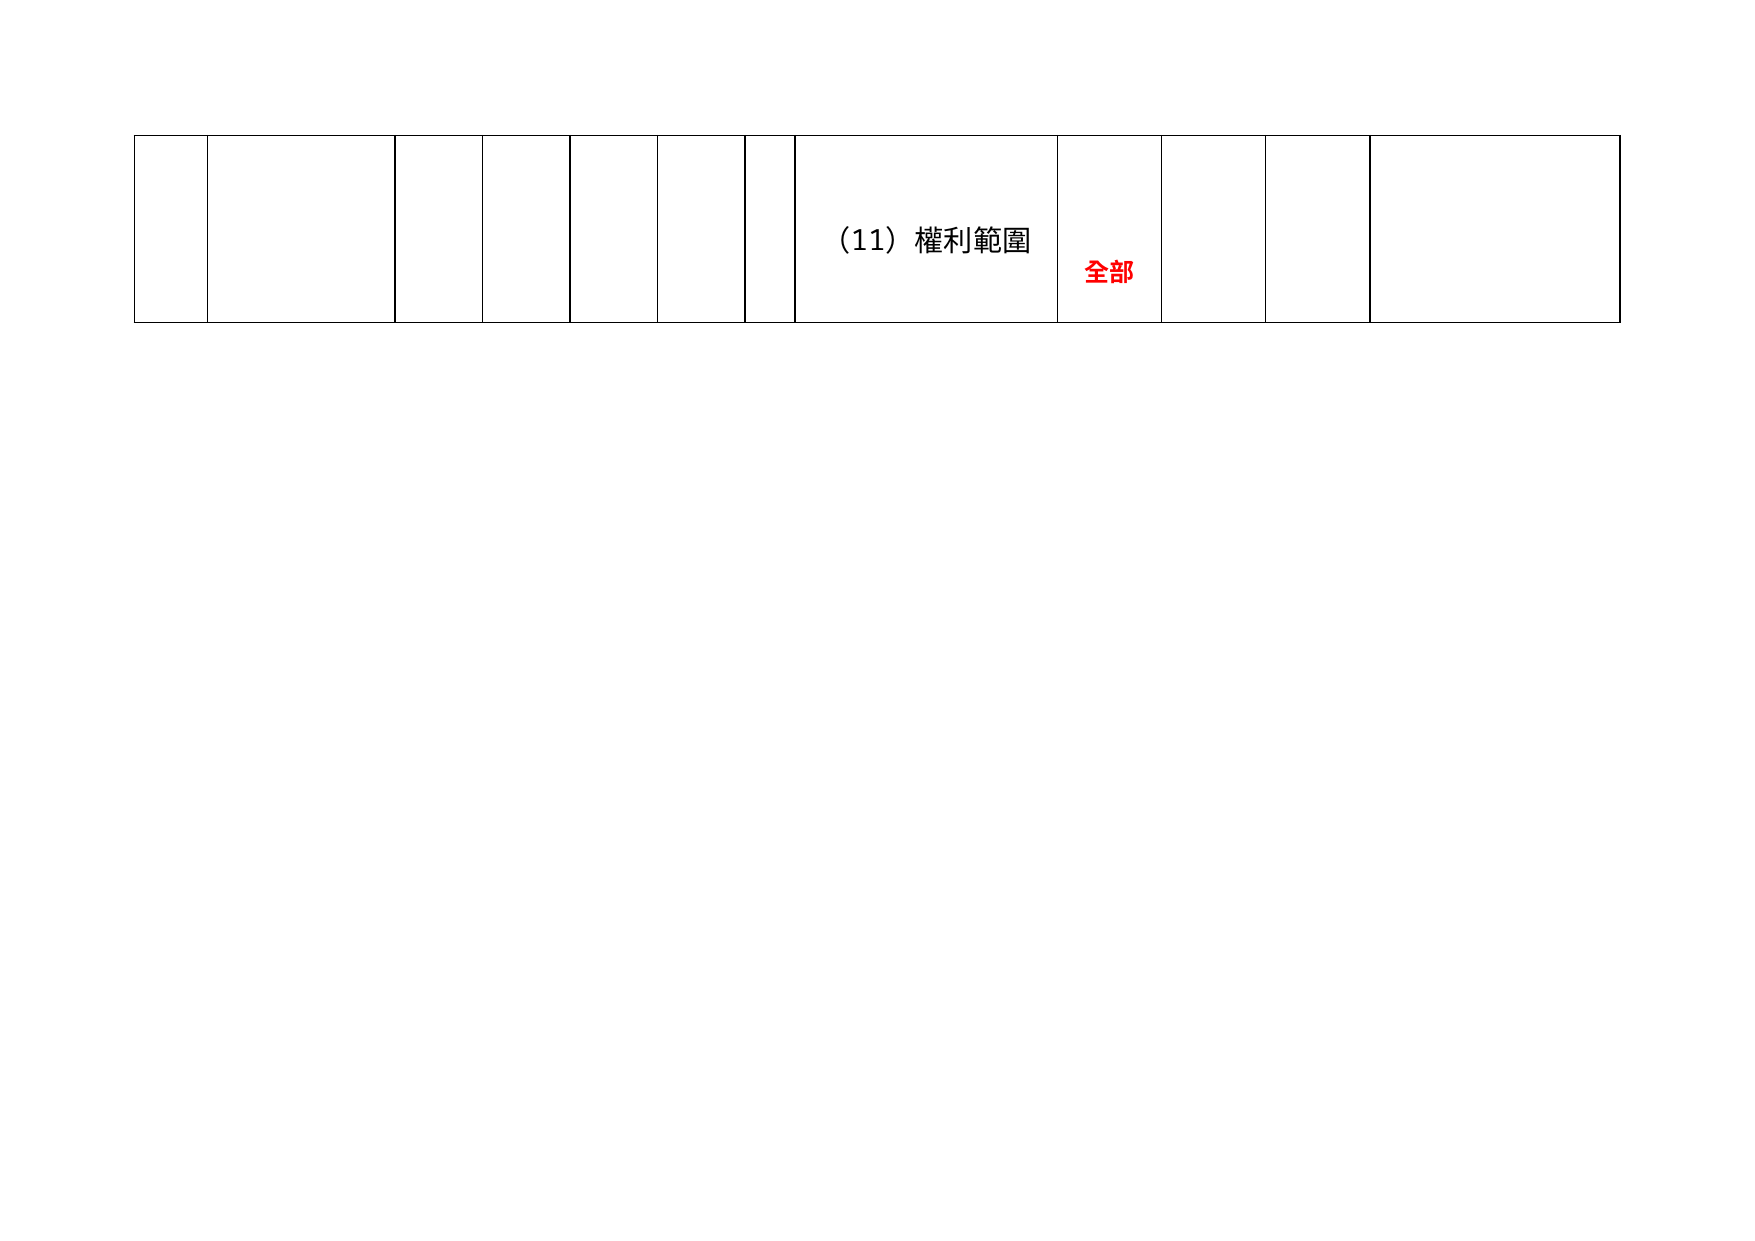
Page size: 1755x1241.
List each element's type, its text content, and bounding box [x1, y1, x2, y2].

table_cell [746, 136, 794, 322]
table_cell [658, 136, 744, 322]
table_cell [1371, 136, 1619, 322]
table_cell [208, 136, 394, 322]
table_cell [571, 136, 657, 322]
table_cell （11）權利範圍 [796, 136, 1057, 322]
table_cell [1162, 136, 1265, 322]
table_cell [135, 136, 207, 322]
table_cell [1266, 136, 1369, 322]
table_cell 全部 [1058, 136, 1161, 322]
table_cell [483, 136, 569, 322]
table_cell [396, 136, 482, 322]
